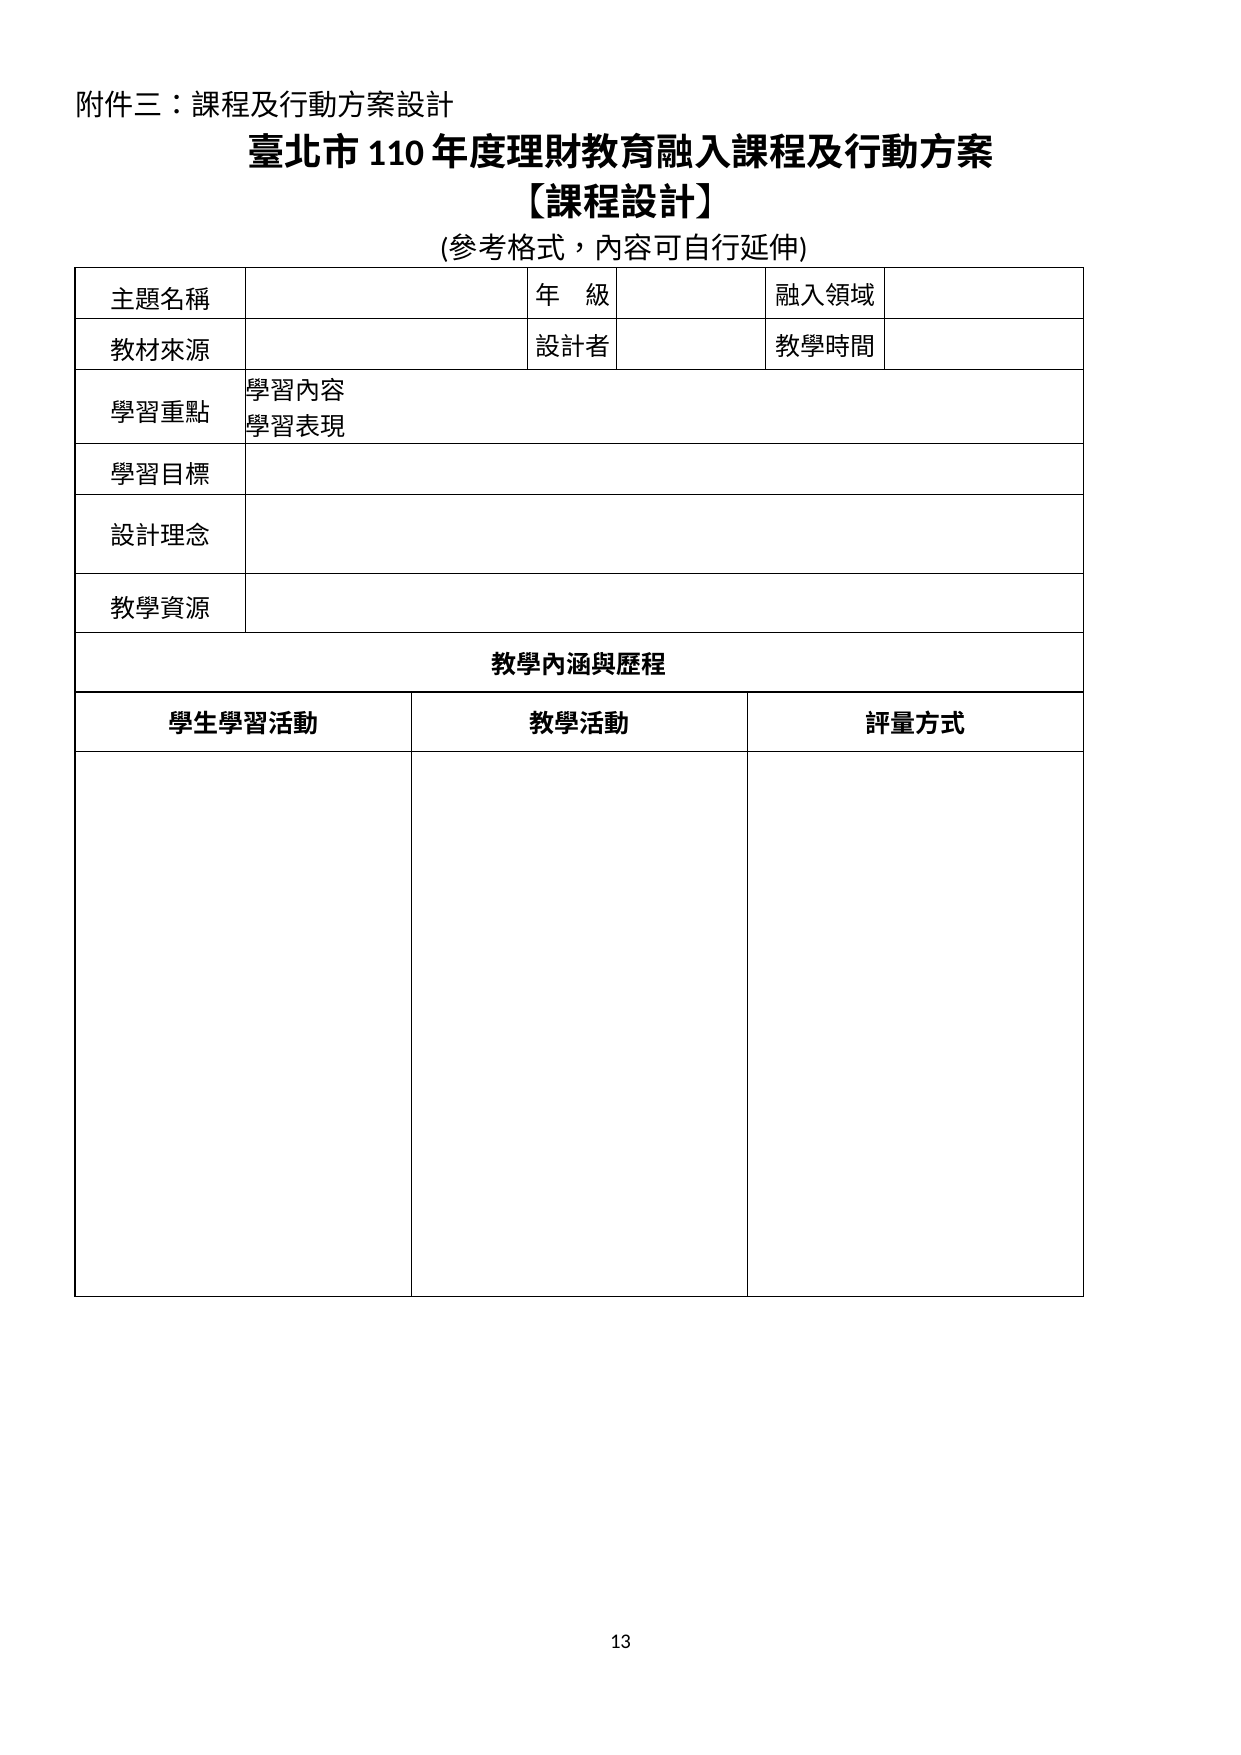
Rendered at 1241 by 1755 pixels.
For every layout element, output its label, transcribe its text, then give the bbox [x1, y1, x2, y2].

table_header [246, 268, 527, 318]
text 【課程設計】 [75, 175, 1166, 225]
table_cell 學習內容 學習表現 [246, 370, 1083, 443]
table_cell 設計者 [528, 319, 616, 369]
table_cell 教學活動 [412, 693, 747, 751]
table_cell 教學時間 [766, 319, 884, 369]
table_cell [748, 752, 1083, 1296]
table_cell [246, 495, 1083, 572]
table_header [885, 268, 1083, 318]
table_cell 學生學習活動 [76, 693, 411, 751]
text (參考格式，內容可自行延伸) [75, 225, 1166, 267]
table_cell [412, 752, 747, 1296]
table_header 主題名稱 [76, 268, 245, 318]
table_cell [246, 574, 1083, 632]
table_cell [246, 319, 527, 369]
table_cell 評量方式 [748, 693, 1083, 751]
text 附件三：課程及行動方案設計 [75, 75, 1166, 125]
table_header 融入領域 [766, 268, 884, 318]
table_cell [246, 444, 1083, 494]
table_cell 教材來源 [76, 319, 245, 369]
table_cell [885, 319, 1083, 369]
table_cell 學習重點 [76, 370, 245, 443]
table_cell 設計理念 [76, 495, 245, 572]
table_cell 教學資源 [76, 574, 245, 632]
table_header [617, 268, 765, 318]
table_header 年 級 [528, 268, 616, 318]
table_cell [617, 319, 765, 369]
text 臺北市110年度理財教育融入課程及行動方案 [75, 125, 1166, 175]
table_cell 學習目標 [76, 444, 245, 494]
table_cell 教學內涵與歷程 [76, 633, 1083, 691]
table_cell [76, 752, 411, 1296]
